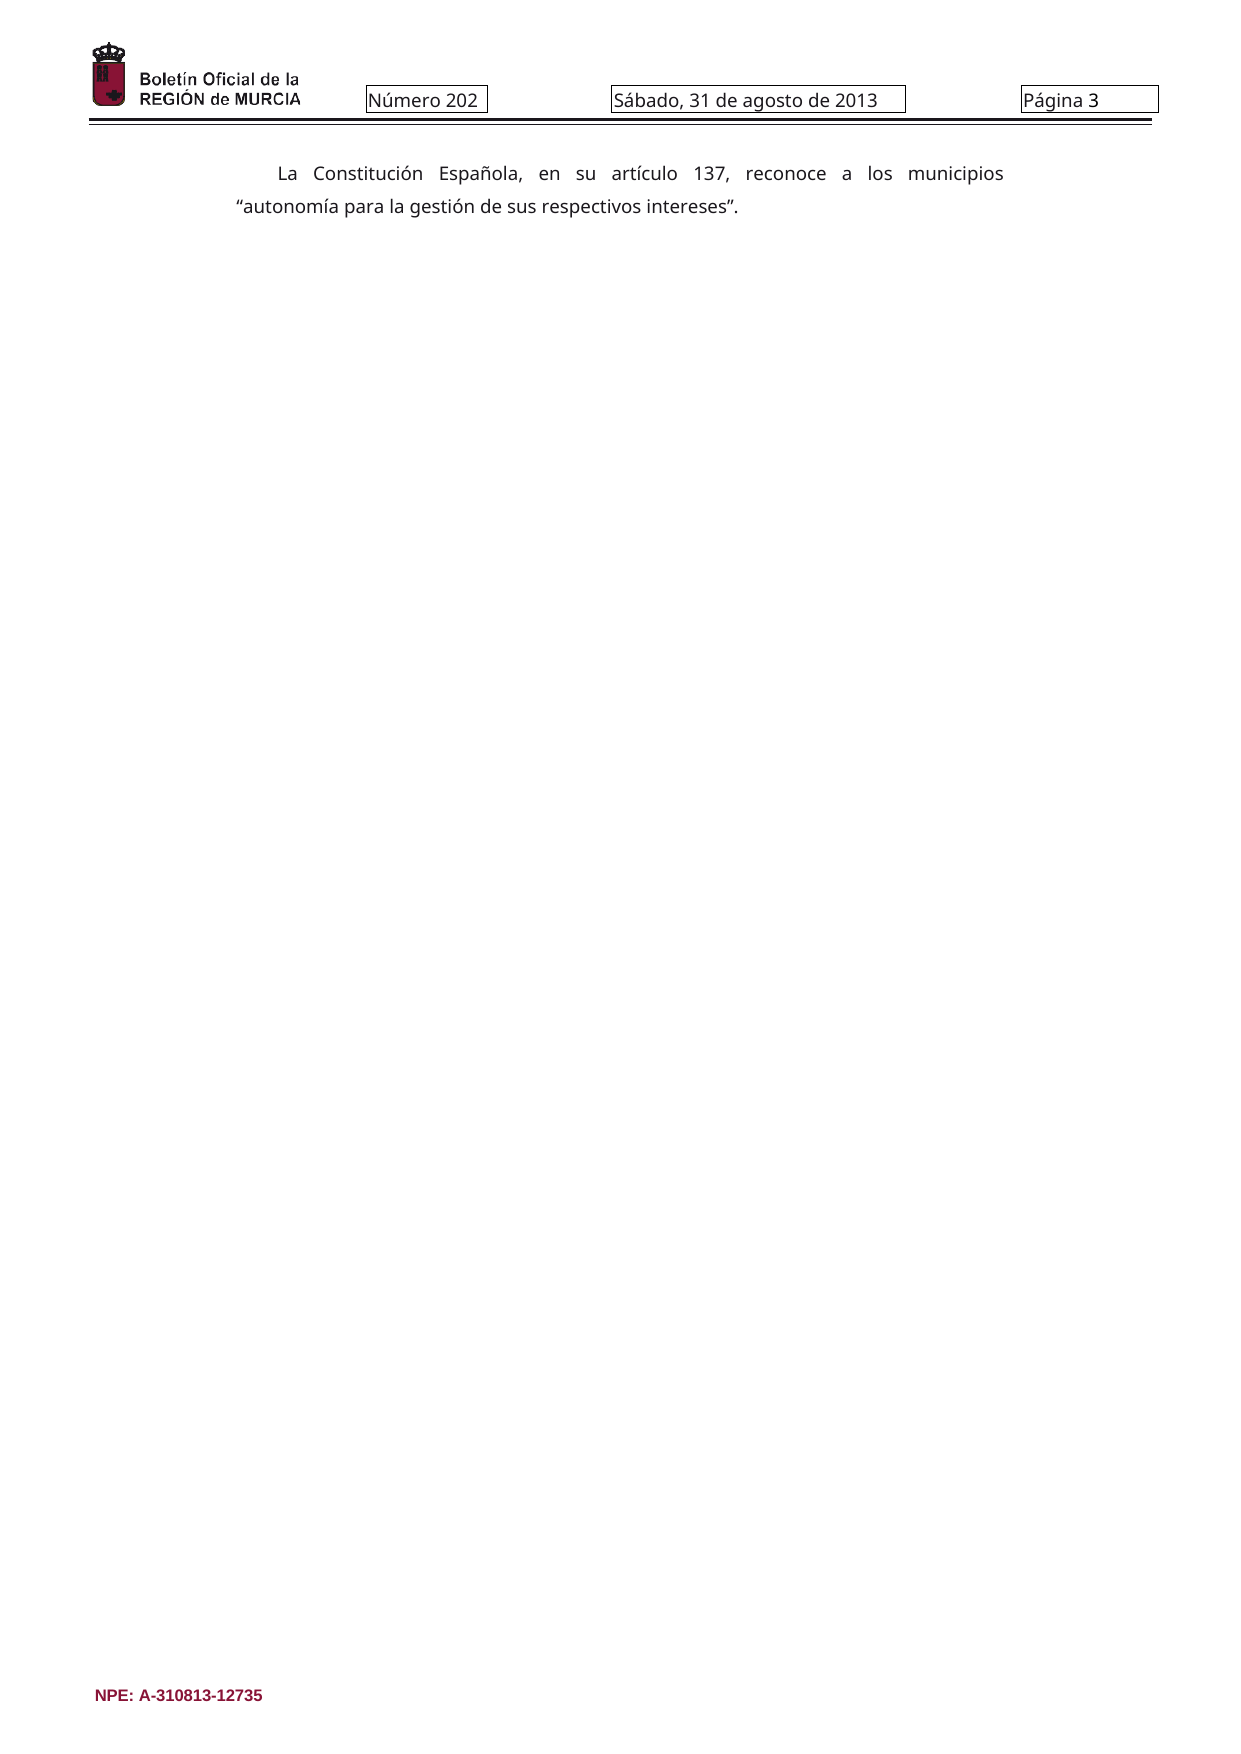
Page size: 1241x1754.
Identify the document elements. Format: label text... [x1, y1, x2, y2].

picture [140, 72, 301, 105]
text La Constitución Española, en su artículo 137, reconoce a los municipios “autonomía para la gestión de sus respectivos intereses”. [236, 160, 1005, 218]
picture [92, 42, 125, 106]
